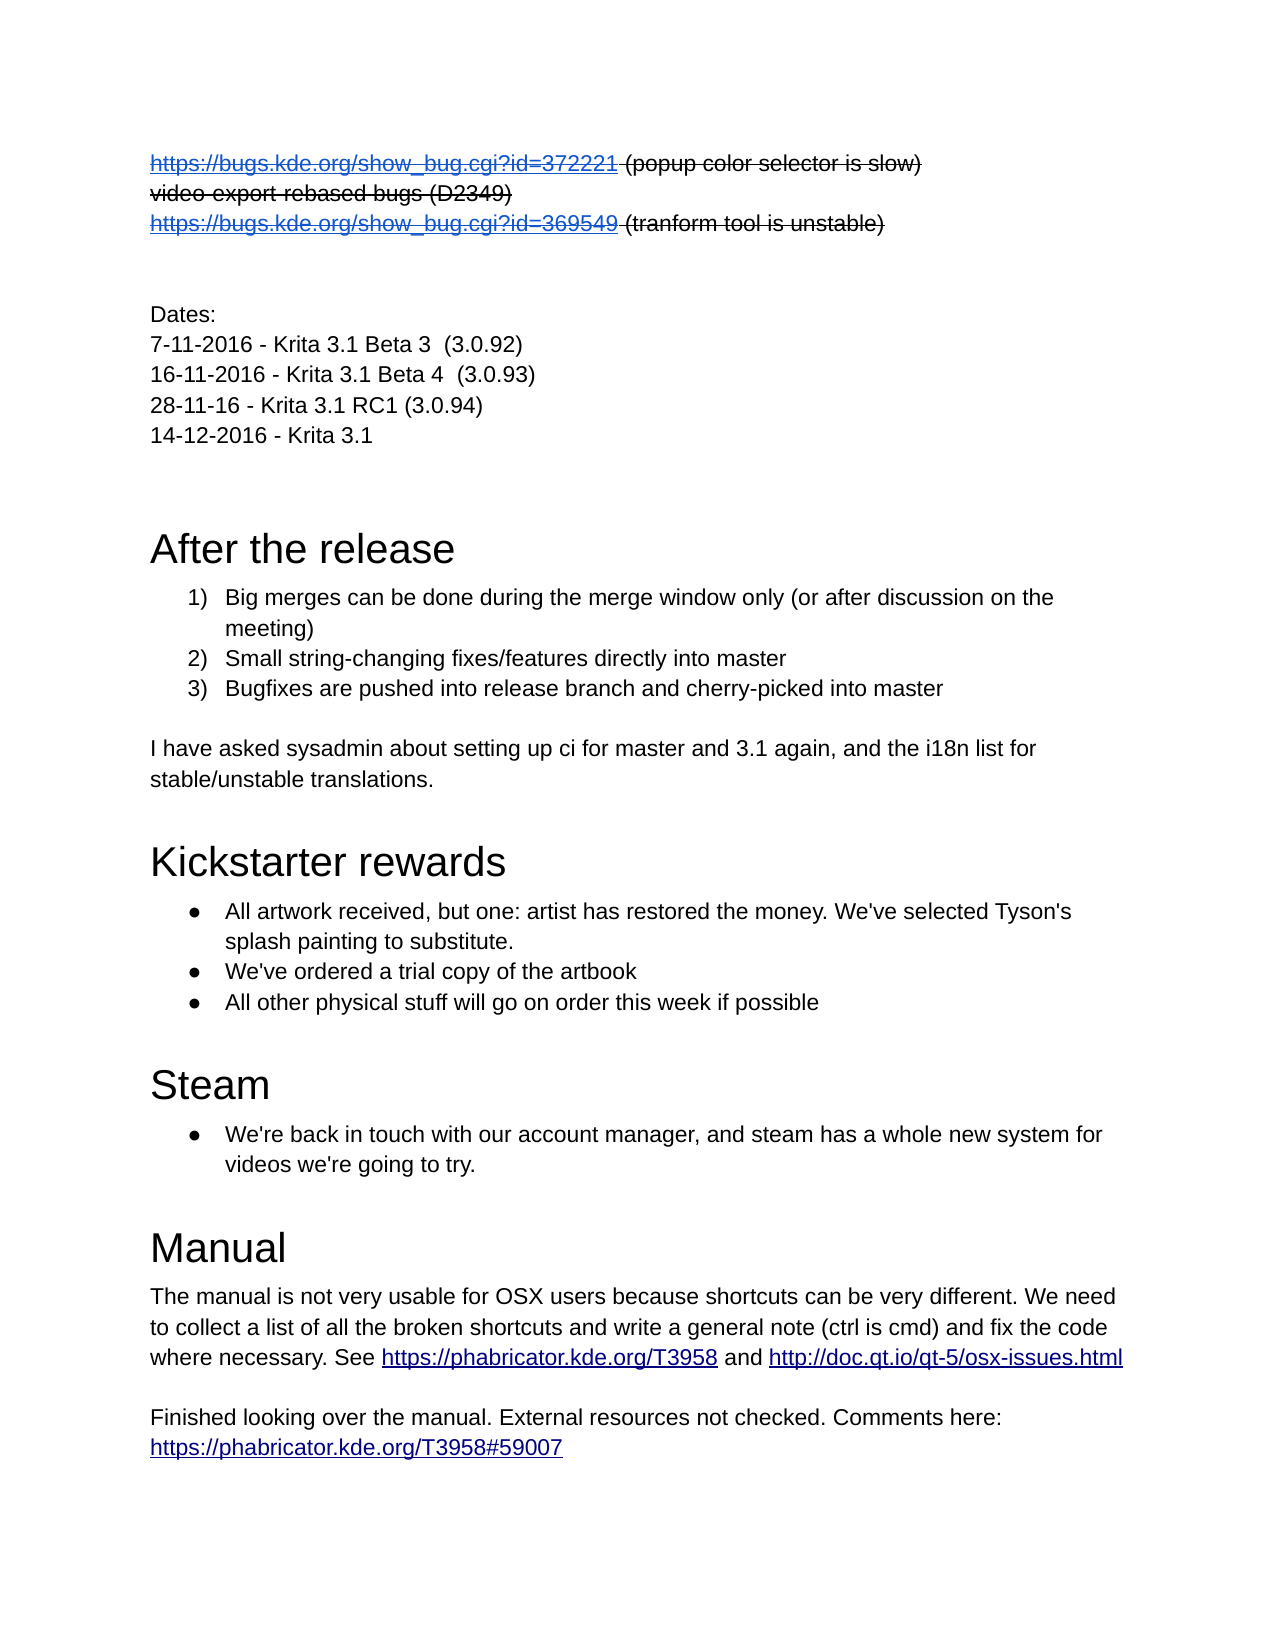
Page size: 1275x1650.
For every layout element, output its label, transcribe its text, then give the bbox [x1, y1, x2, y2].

list Small string-changing fixes/features directly into master [187, 645, 1125, 671]
text 14-12-2016 - Krita 3.1 [150, 422, 1125, 448]
list We're back in touch with our account manager, and steam has a whole new system for videos we're going to try. [187, 1121, 1125, 1177]
list Big merges can be done during the merge window only (or after discussion on the meeting) [187, 584, 1125, 641]
text 7-11-2016 - Krita 3.1 Beta 3 (3.0.92) [150, 331, 1125, 358]
text 16-11-2016 - Krita 3.1 Beta 4 (3.0.93) [150, 361, 1125, 388]
text https://bugs.kde.org/show_bug.cgi?id=369549 (tranform tool is unstable) [150, 210, 1125, 237]
subtitle Manual [150, 1223, 1125, 1271]
text The manual is not very usable for OSX users because shortcuts can be very different. We need to collect a list of all the broken shortcuts and write a general note (ctrl is cmd) and fix the code where necessary. See https://phabricator.kde.org/T3958 and http://doc.qt.io/qt-5/osx-issues.html [150, 1283, 1125, 1370]
list All artwork received, but one: artist has restored the money. We've selected Tyson's splash painting to substitute. [187, 898, 1125, 954]
text https://bugs.kde.org/show_bug.cgi?id=372221 (popup color selector is slow) [150, 150, 1125, 176]
list We've ordered a trial copy of the artbook [187, 958, 1125, 985]
subtitle After the release [150, 524, 1125, 572]
text https://phabricator.kde.org/T3958#59007 [150, 1434, 1125, 1461]
subtitle Steam [150, 1060, 1125, 1108]
text 28-11-16 - Krita 3.1 RC1 (3.0.94) [150, 392, 1125, 418]
list All other physical stuff will go on order this week if possible [187, 988, 1125, 1015]
text I have asked sysadmin about setting up ci for master and 3.1 again, and the i18n list for stable/unstable translations. [150, 735, 1125, 792]
list Bugfixes are pushed into release branch and cherry-picked into master [187, 675, 1125, 701]
text video-export-rebased bugs (D2349) [150, 180, 1125, 207]
text Dates: [150, 301, 1125, 327]
subtitle Kickstarter rewards [150, 837, 1125, 885]
text Finished looking over the manual. External resources not checked. Comments here: [150, 1404, 1125, 1431]
